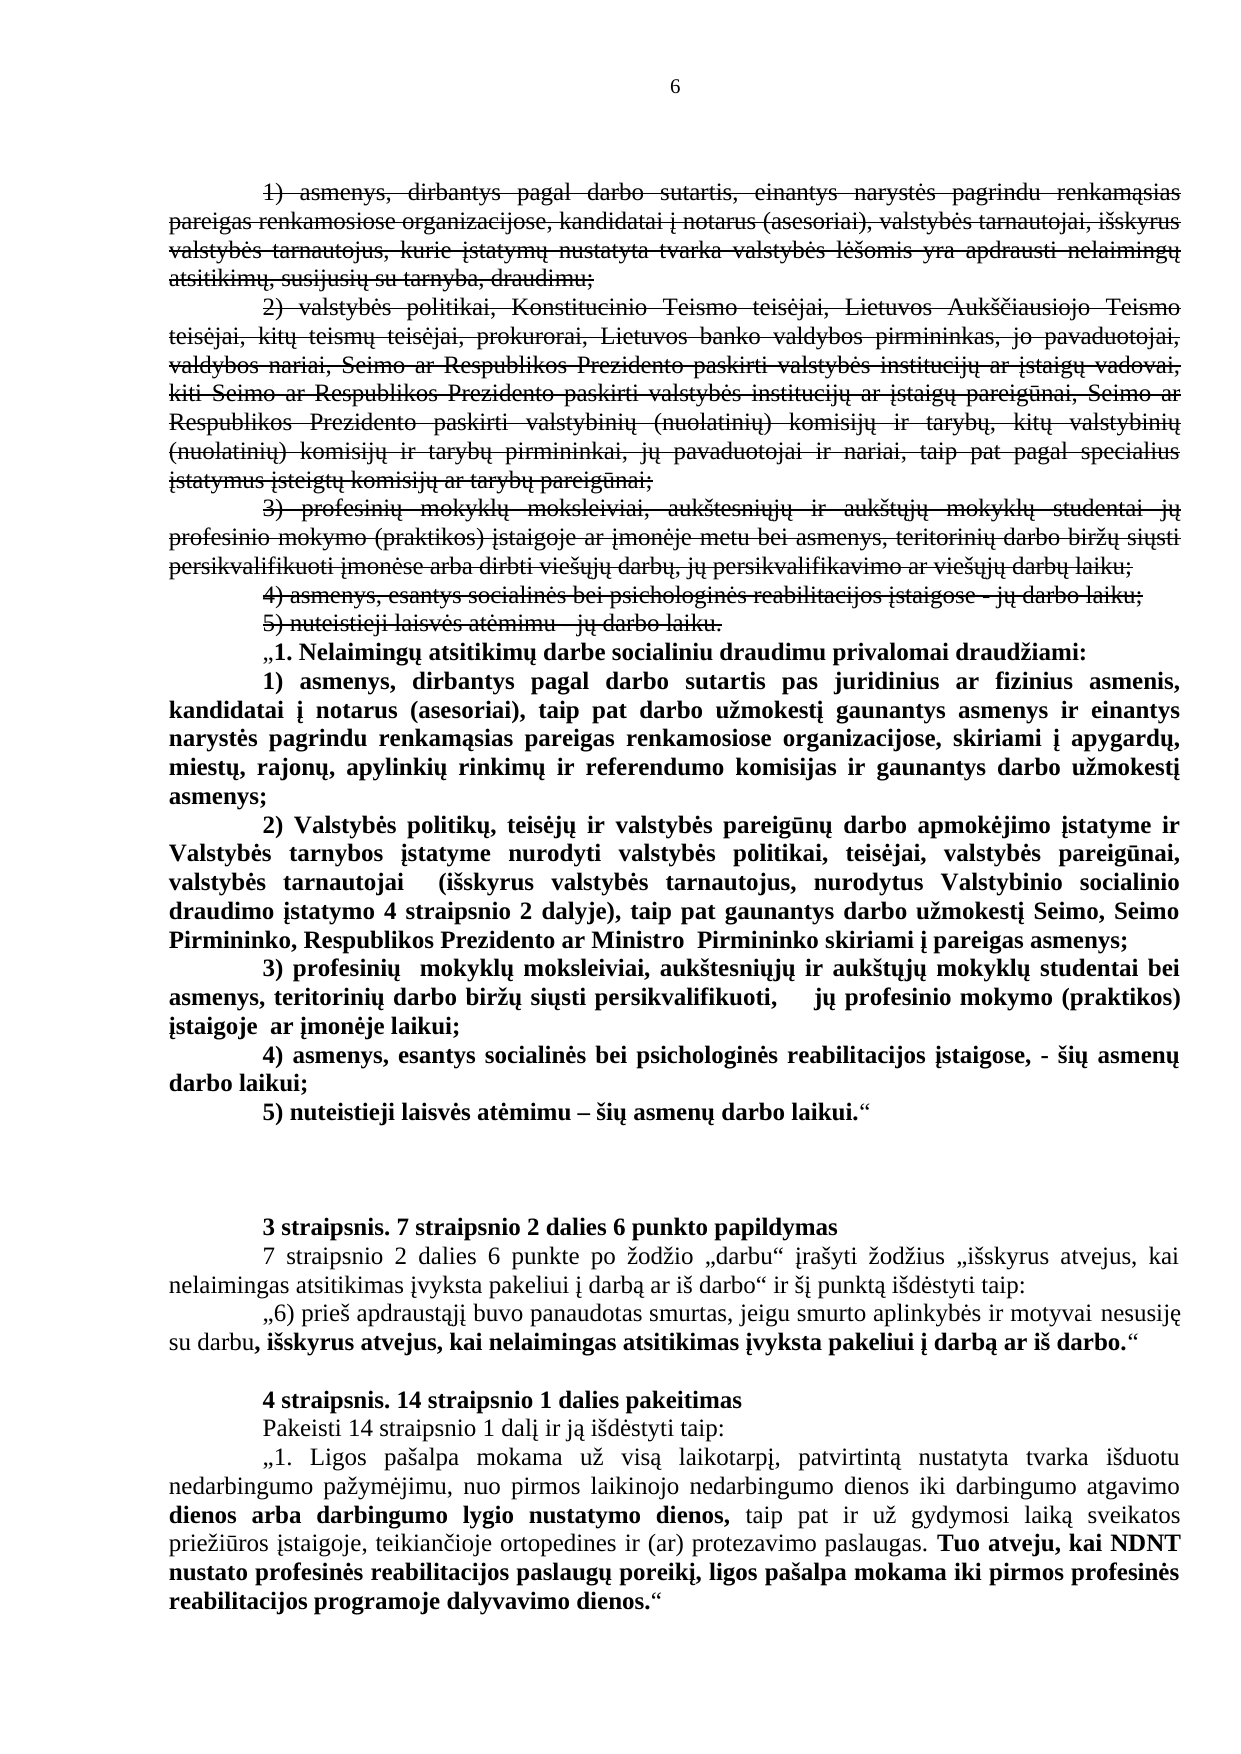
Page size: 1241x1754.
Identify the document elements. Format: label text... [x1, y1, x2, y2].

text 4) asmenys, esantys socialinės bei psichologinės reabilitacijos įstaigose - jų darbo laiku; [169, 580, 1181, 608]
text 2) valstybės politikai, Konstitucinio Teismo teisėjai, Lietuvos Aukščiausiojo Teismo teisėjai, kitų teismų teisėjai, prokurorai, Lietuvos banko valdybos pirmininkas, jo pavaduotojai, valdybos nariai, Seimo ar Respublikos Prezidento paskirti valstybės institucijų ar įstaigų vadovai, kiti Seimo ar Respublikos Prezidento paskirti valstybės institucijų ar įstaigų pareigūnai, Seimo ar Respublikos Prezidento paskirti valstybinių (nuolatinių) komisijų ir tarybų, kitų valstybinių (nuolatinių) komisijų ir tarybų pirmininkai, jų pavaduotojai ir nariai, taip pat pagal specialius įstatymus įsteigtų komisijų ar tarybų pareigūnai; [169, 292, 1181, 365]
text 3 straipsnis. 7 straipsnio 2 dalies 6 punkto papildymas [169, 1212, 1181, 1241]
text „1. Nelaimingų atsitikimų darbe socialiniu draudimu privalomai draudžiami: [169, 637, 1181, 666]
text 4 straipsnis. 14 straipsnio 1 dalies pakeitimas [169, 1385, 1181, 1413]
text 1) asmenys, dirbantys pagal darbo sutartis, einantys narystės pagrindu renkamąsias pareigas renkamosiose organizacijose, kandidatai į notarus (asesoriai), valstybės tarnautojai, išskyrus valstybės tarnautojus, kurie įstatymų nustatyta tvarka valstybės lėšomis yra apdrausti nelaimingų atsitikimų, susijusių su tarnyba, draudimu; [169, 177, 1181, 222]
text 4) asmenys, esantys socialinės bei psichologinės reabilitacijos įstaigose, - šių asmenų darbo laikui; [169, 1040, 1181, 1097]
text 2) valstybės politikai, Konstitucinio Teismo teisėjai, Lietuvos Aukščiausiojo Teismo teisėjai, kitų teismų teisėjai, prokurorai, Lietuvos banko valdybos pirmininkas, jo pavaduotojai, valdybos nariai, Seimo ar Respublikos Prezidento paskirti valstybės institucijų ar įstaigų vadovai, kiti Seimo ar Respublikos Prezidento paskirti valstybės institucijų ar įstaigų pareigūnai, Seimo ar Respublikos Prezidento paskirti valstybinių (nuolatinių) komisijų ir tarybų, kitų valstybinių (nuolatinių) komisijų ir tarybų pirmininkai, jų pavaduotojai ir nariai, taip pat pagal specialius įstatymus įsteigtų komisijų ar tarybų pareigūnai; [169, 424, 1181, 493]
text 3) profesinių mokyklų moksleiviai, aukštesniųjų ir aukštųjų mokyklų studentai bei asmenys, teritorinių darbo biržų siųsti persikvalifikuoti,  jų profesinio mokymo (praktikos) įstaigoje ar įmonėje laikui; [169, 953, 1181, 1040]
text 7 straipsnio 2 dalies 6 punkte po žodžio „darbu“ įrašyti žodžius „išskyrus atvejus, kai nelaimingas atsitikimas įvyksta pakeliui į darbą ar iš darbo“ ir šį punktą išdėstyti taip: [169, 1241, 1181, 1298]
text 1) asmenys, dirbantys pagal darbo sutartis pas juridinius ar fizinius asmenis, kandidatai į notarus (asesoriai), taip pat darbo užmokestį gaunantys asmenys ir einantys narystės pagrindu renkamąsias pareigas renkamosiose organizacijose, skiriami į apygardų, miestų, rajonų, apylinkių rinkimų ir referendumo komisijas ir gaunantys darbo užmokestį asmenys; [169, 666, 1181, 810]
text 5) nuteistieji laisvės atėmimu – šių asmenų darbo laikui.“ [169, 1097, 1181, 1126]
text 1) asmenys, dirbantys pagal darbo sutartis, einantys narystės pagrindu renkamąsias pareigas renkamosiose organizacijose, kandidatai į notarus (asesoriai), valstybės tarnautojai, išskyrus valstybės tarnautojus, kurie įstatymų nustatyta tvarka valstybės lėšomis yra apdrausti nelaimingų atsitikimų, susijusių su tarnyba, draudimu; [169, 223, 1181, 250]
text 3) profesinių mokyklų moksleiviai, aukštesniųjų ir aukštųjų mokyklų studentai jų profesinio mokymo (praktikos) įstaigoje ar įmonėje metu bei asmenys, teritorinių darbo biržų siųsti persikvalifikuoti įmonėse arba dirbti viešųjų darbų, jų persikvalifikavimo ar viešųjų darbų laiku; [169, 493, 1181, 538]
text 5) nuteistieji laisvės atėmimu - jų darbo laiku. [169, 608, 1181, 637]
text 3) profesinių mokyklų moksleiviai, aukštesniųjų ir aukštųjų mokyklų studentai jų profesinio mokymo (praktikos) įstaigoje ar įmonėje metu bei asmenys, teritorinių darbo biržų siųsti persikvalifikuoti įmonėse arba dirbti viešųjų darbų, jų persikvalifikavimo ar viešųjų darbų laiku; [169, 539, 1181, 580]
text „1. Ligos pašalpa mokama už visą laikotarpį, patvirtintą nustatyta tvarka išduotu nedarbingumo pažymėjimu, nuo pirmos laikinojo nedarbingumo dienos iki darbingumo atgavimo dienos arba darbingumo lygio nustatymo dienos, taip pat ir už gydymosi laiką sveikatos priežiūros įstaigoje, teikiančioje ortopedines ir (ar) protezavimo paslaugas. Tuo atveju, kai NDNT nustato profesinės reabilitacijos paslaugų poreikį, ligos pašalpa mokama iki pirmos profesinės reabilitacijos programoje dalyvavimo dienos.“ [169, 1442, 1181, 1615]
text 2) valstybės politikai, Konstitucinio Teismo teisėjai, Lietuvos Aukščiausiojo Teismo teisėjai, kitų teismų teisėjai, prokurorai, Lietuvos banko valdybos pirmininkas, jo pavaduotojai, valdybos nariai, Seimo ar Respublikos Prezidento paskirti valstybės institucijų ar įstaigų vadovai, kiti Seimo ar Respublikos Prezidento paskirti valstybės institucijų ar įstaigų pareigūnai, Seimo ar Respublikos Prezidento paskirti valstybinių (nuolatinių) komisijų ir tarybų, kitų valstybinių (nuolatinių) komisijų ir tarybų pirmininkai, jų pavaduotojai ir nariai, taip pat pagal specialius įstatymus įsteigtų komisijų ar tarybų pareigūnai; [169, 367, 1181, 394]
text 2) Valstybės politikų, teisėjų ir valstybės pareigūnų darbo apmokėjimo įstatyme ir Valstybės tarnybos įstatyme nurodyti valstybės politikai, teisėjai, valstybės pareigūnai, valstybės tarnautojai (išskyrus valstybės tarnautojus, nurodytus Valstybinio socialinio draudimo įstatymo 4 straipsnio 2 dalyje), taip pat gaunantys darbo užmokestį Seimo, Seimo Pirmininko, Respublikos Prezidento ar Ministro Pirmininko skiriami į pareigas asmenys; [169, 810, 1181, 953]
text Pakeisti 14 straipsnio 1 dalį ir ją išdėstyti taip: [169, 1413, 1181, 1442]
text „6) prieš apdraustąjį buvo panaudotas smurtas, jeigu smurto aplinkybės ir motyvai nesusiję su darbu, išskyrus atvejus, kai nelaimingas atsitikimas įvyksta pakeliui į darbą ar iš darbo.“ [169, 1298, 1181, 1356]
text 1) asmenys, dirbantys pagal darbo sutartis, einantys narystės pagrindu renkamąsias pareigas renkamosiose organizacijose, kandidatai į notarus (asesoriai), valstybės tarnautojai, išskyrus valstybės tarnautojus, kurie įstatymų nustatyta tvarka valstybės lėšomis yra apdrausti nelaimingų atsitikimų, susijusių su tarnyba, draudimu; [169, 252, 1181, 292]
text 2) valstybės politikai, Konstitucinio Teismo teisėjai, Lietuvos Aukščiausiojo Teismo teisėjai, kitų teismų teisėjai, prokurorai, Lietuvos banko valdybos pirmininkas, jo pavaduotojai, valdybos nariai, Seimo ar Respublikos Prezidento paskirti valstybės institucijų ar įstaigų vadovai, kiti Seimo ar Respublikos Prezidento paskirti valstybės institucijų ar įstaigų pareigūnai, Seimo ar Respublikos Prezidento paskirti valstybinių (nuolatinių) komisijų ir tarybų, kitų valstybinių (nuolatinių) komisijų ir tarybų pirmininkai, jų pavaduotojai ir nariai, taip pat pagal specialius įstatymus įsteigtų komisijų ar tarybų pareigūnai; [169, 396, 1181, 423]
